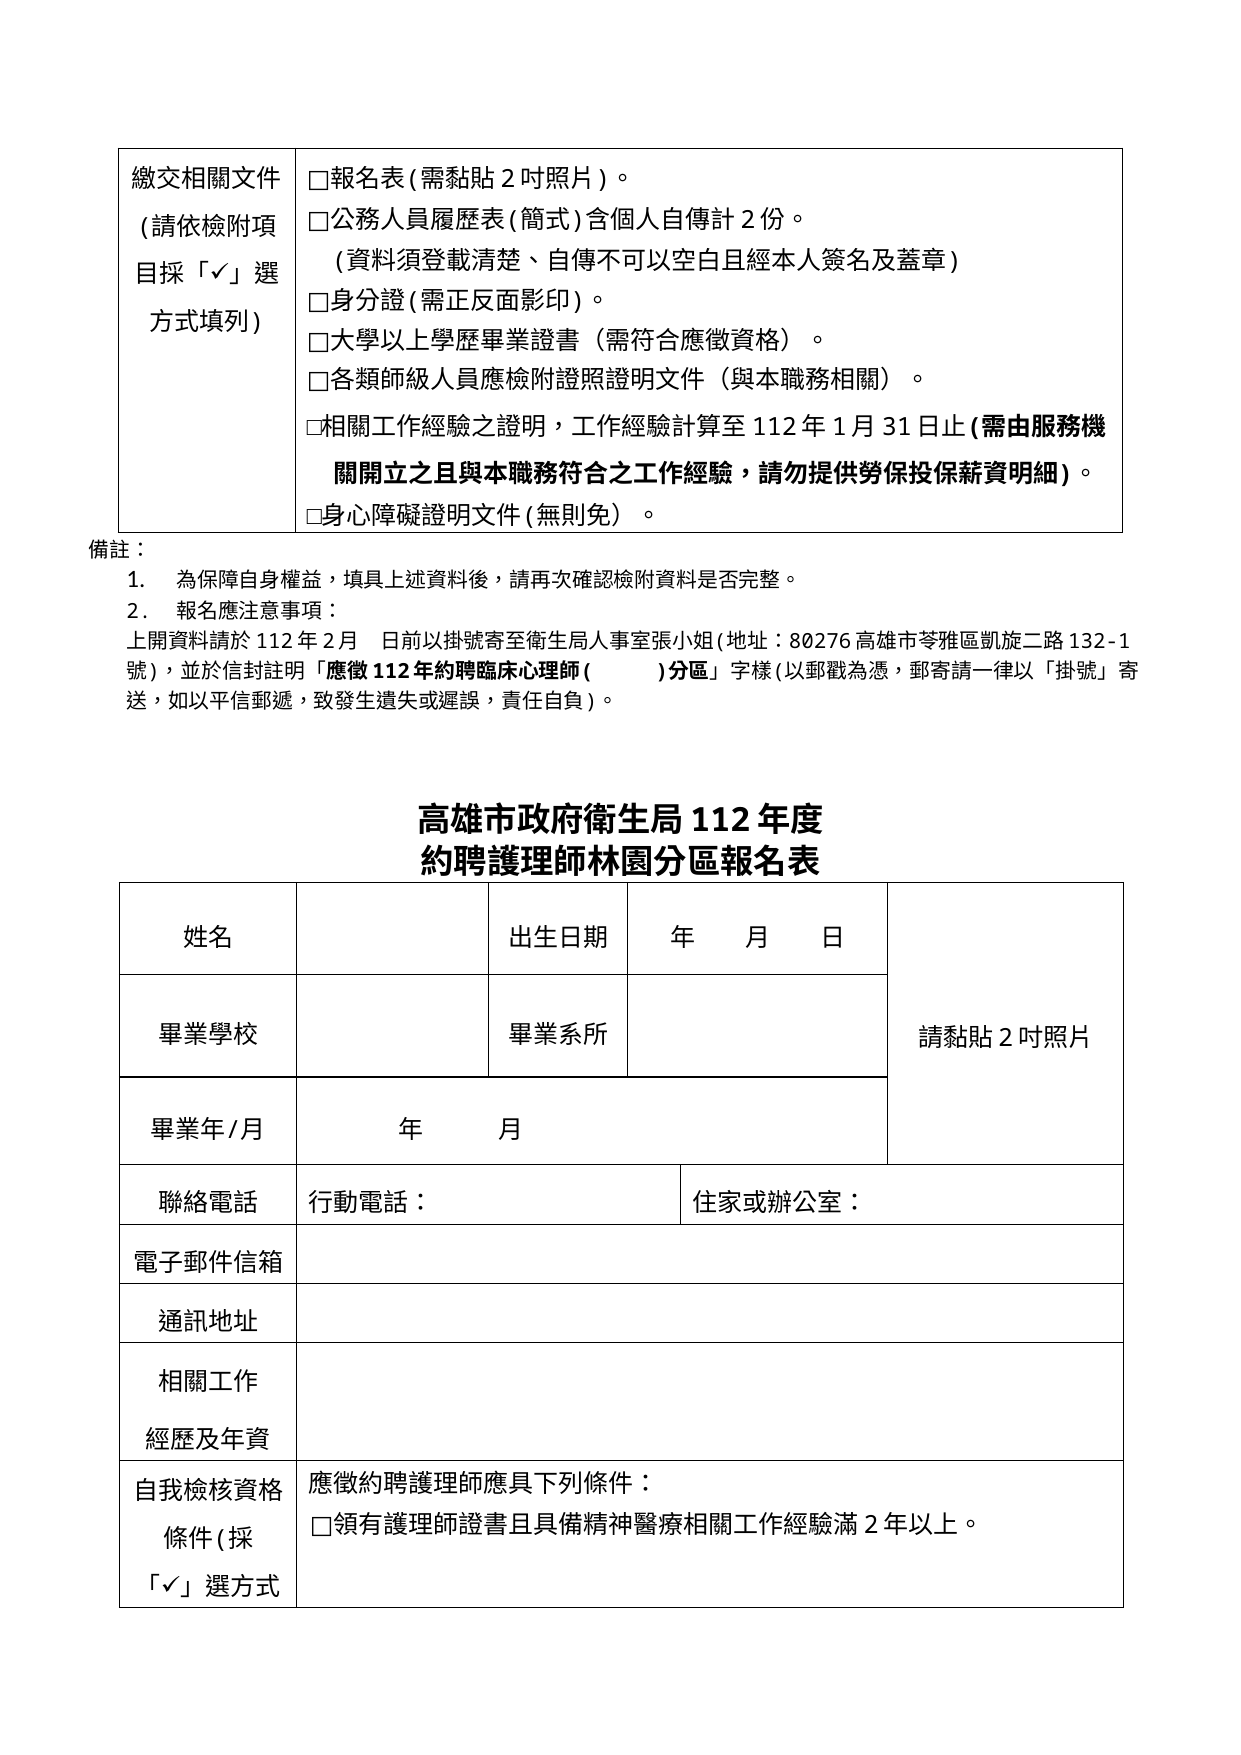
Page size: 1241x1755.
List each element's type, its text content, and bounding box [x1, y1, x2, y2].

table_cell [297, 1284, 1123, 1342]
table_cell [297, 1343, 1123, 1460]
table_cell 行動電話： [297, 1165, 680, 1223]
table_cell 電子郵件信箱 [120, 1225, 296, 1283]
table_cell 應徵約聘護理師應具下列條件： □領有護理師證書且具備精神醫療相關工作經驗滿2年以上。 [297, 1461, 1123, 1607]
table_cell 住家或辦公室： [681, 1165, 1123, 1223]
table_cell 畢業學校 [120, 975, 296, 1076]
table_header 年 月 日 [628, 883, 887, 974]
table_cell [297, 975, 488, 1076]
text 備註： [89, 533, 1152, 563]
table_cell 年 月 [297, 1078, 887, 1164]
table_cell 通訊地址 [120, 1284, 296, 1342]
table_header 請黏貼2吋照片 [888, 883, 1123, 1164]
table_header [297, 883, 488, 974]
table_header 姓名 [120, 883, 296, 974]
list 為保障自身權益，填具上述資料後，請再次確認檢附資料是否完整。 [126, 563, 1152, 594]
table_cell 相關工作 經歷及年資 [120, 1343, 296, 1460]
text 高雄市政府衛生局112年度 [89, 798, 1152, 840]
table_cell 自我檢核資格條件(採「」選方式 [120, 1461, 296, 1607]
table_cell 畢業系所 [489, 975, 627, 1076]
list 報名應注意事項： [126, 594, 1152, 624]
table_cell [628, 975, 887, 1076]
table_cell 繳交相關文件(請依檢附項目採「」選方式填列) [119, 149, 295, 532]
table_header 出生日期 [489, 883, 627, 974]
table_cell □報名表(需黏貼2吋照片)。 □公務人員履歷表(簡式)含個人自傳計2份。 (資料須登載清楚、自傳不可以空白且經本人簽名及蓋章) □身分證(需正反面影印)。 □大學以上學歷畢業證書（需符合應徵資格）。 □各類師級人員應檢附證照證明文件（與本職務相關）。 □相關工作經驗之證明，工作經驗計算至112年1月31日止(需由服務機關開立之且與本職務符合之工作經驗，請勿提供勞保投保薪資明細)。 □身心障礙證明文件(無則免）。 [296, 149, 1122, 532]
table_cell 畢業年/月 [120, 1078, 296, 1164]
text 上開資料請於112年2月 日前以掛號寄至衛生局人事室張小姐(地址：80276高雄市苓雅區凱旋二路132-1號)，並於信封註明「應徵112年約聘臨床心理師( )分區」字樣(以郵戳為憑，郵寄請一律以「掛號」寄送，如以平信郵遞，致發生遺失或遲誤，責任自負)。 [126, 624, 1152, 715]
table_cell [297, 1225, 1123, 1283]
text 約聘護理師林園分區報名表 [89, 840, 1152, 882]
table_cell 聯絡電話 [120, 1165, 296, 1223]
